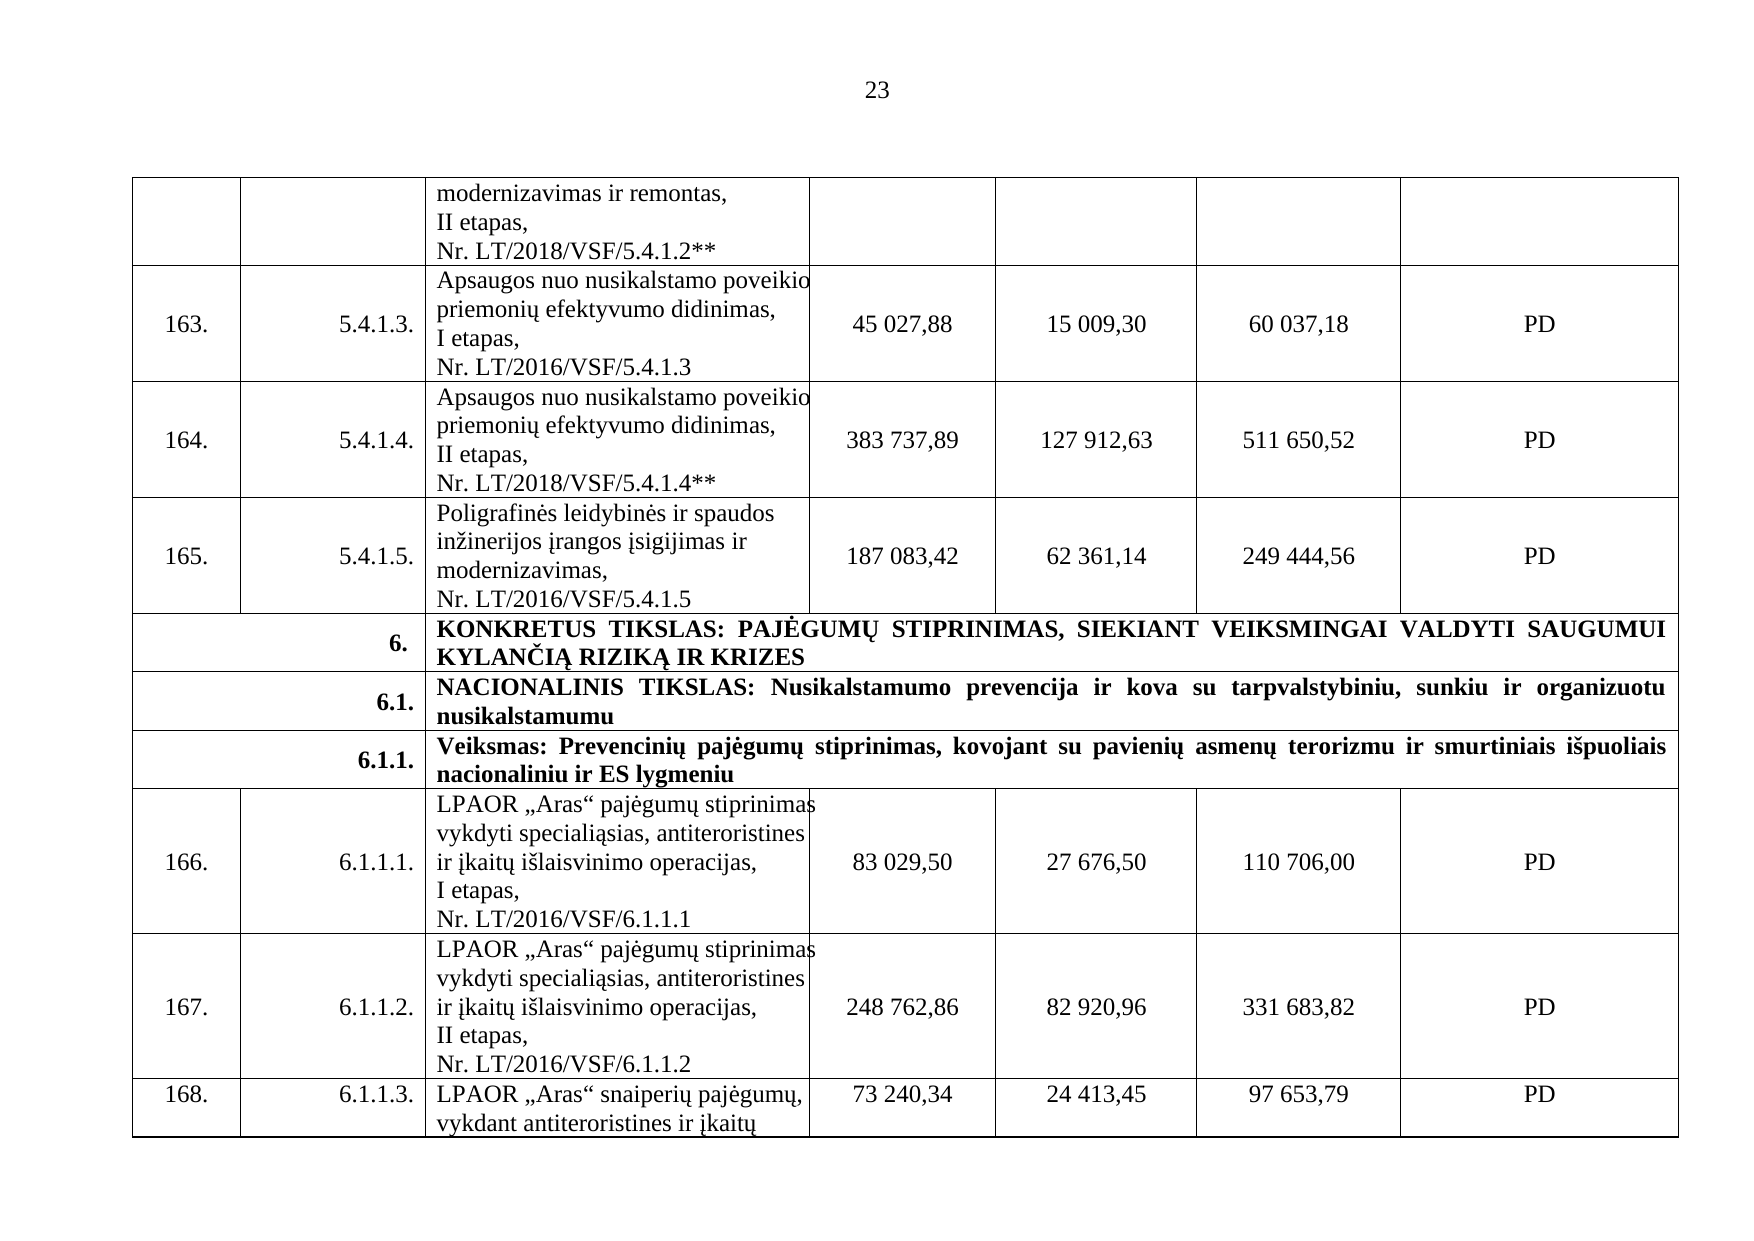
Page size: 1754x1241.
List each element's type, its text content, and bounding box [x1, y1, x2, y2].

table_cell [1679, 497, 1684, 613]
table_cell [1679, 177, 1684, 264]
table_cell 6. [133, 614, 425, 671]
table_cell [1679, 265, 1684, 381]
table_cell 331 683,82 [1197, 934, 1400, 1078]
table_cell 5.4.1.4. [241, 382, 425, 497]
table_cell [1197, 178, 1400, 264]
table_cell 248 762,86 [810, 934, 995, 1078]
table_cell 6.1.1.3. [241, 1079, 425, 1136]
table_cell [1679, 671, 1684, 730]
table_cell 167. [133, 934, 240, 1078]
table_cell 27 676,50 [996, 789, 1196, 933]
table_cell 6.1.1.1. [241, 789, 425, 933]
table_cell [1679, 381, 1684, 497]
table_cell [996, 178, 1196, 264]
table_cell 6.1. [133, 672, 425, 730]
table_cell 6.1.1.2. [241, 934, 425, 1078]
table_cell 45 027,88 [810, 266, 995, 381]
table_cell 168. [133, 1079, 240, 1136]
table_cell NACIONALINIS TIKSLAS: Nusikalstamumo prevencija ir kova su tarpvalstybiniu, sunkiu ir organizuotu nusikalstamumu [426, 672, 1678, 730]
table_cell 511 650,52 [1197, 382, 1400, 497]
table_cell LPAOR „Aras“ snaiperių pajėgumų, vykdant antiteroristines ir įkaitų [426, 1079, 809, 1136]
table_cell LPAOR „Aras“ pajėgumų stiprinimas vykdyti specialiąsias, antiteroristines ir įkaitų išlaisvinimo operacijas, II etapas, Nr. LT/2016/VSF/6.1.1.2 [426, 934, 809, 1078]
table_cell Poligrafinės leidybinės ir spaudos inžinerijos įrangos įsigijimas ir modernizavimas, Nr. LT/2016/VSF/5.4.1.5 [426, 498, 809, 613]
table_cell 5.4.1.5. [241, 498, 425, 613]
table_cell [133, 178, 240, 264]
table_cell [1679, 613, 1684, 671]
table_cell 383 737,89 [810, 382, 995, 497]
table_cell [241, 178, 425, 264]
table_cell [1679, 730, 1684, 788]
table_cell modernizavimas ir remontas, II etapas, Nr. LT/2018/VSF/5.4.1.2** [426, 178, 809, 264]
table_cell 82 920,96 [996, 934, 1196, 1078]
table_cell [1679, 1078, 1684, 1136]
table_cell Apsaugos nuo nusikalstamo poveikio priemonių efektyvumo didinimas, I etapas, Nr. LT/2016/VSF/5.4.1.3 [426, 266, 809, 381]
table_cell 110 706,00 [1197, 789, 1400, 933]
table_cell 73 240,34 [810, 1079, 995, 1136]
table_cell Veiksmas: Prevencinių pajėgumų stiprinimas, kovojant su pavienių asmenų terorizmu ir smurtiniais išpuoliais nacionaliniu ir ES lygmeniu [426, 731, 1678, 788]
table_cell PD [1401, 382, 1678, 497]
table_cell PD [1401, 934, 1678, 1078]
table_cell [810, 178, 995, 264]
table_cell LPAOR „Aras“ pajėgumų stiprinimas vykdyti specialiąsias, antiteroristines ir įkaitų išlaisvinimo operacijas, I etapas, Nr. LT/2016/VSF/6.1.1.1 [426, 789, 809, 933]
table_cell 165. [133, 498, 240, 613]
table_cell 5.4.1.3. [241, 266, 425, 381]
table_cell [1679, 788, 1684, 933]
table_cell 24 413,45 [996, 1079, 1196, 1136]
table_cell 60 037,18 [1197, 266, 1400, 381]
table_cell PD [1401, 266, 1678, 381]
table_cell [1401, 178, 1678, 264]
table_cell [1679, 933, 1684, 1078]
table_cell 62 361,14 [996, 498, 1196, 613]
table_cell 15 009,30 [996, 266, 1196, 381]
table_cell 164. [133, 382, 240, 497]
table_cell 163. [133, 266, 240, 381]
table_cell PD [1401, 1079, 1678, 1136]
table_cell 6.1.1. [133, 731, 425, 788]
table_cell PD [1401, 789, 1678, 933]
table_cell 127 912,63 [996, 382, 1196, 497]
table_cell 249 444,56 [1197, 498, 1400, 613]
table_cell 97 653,79 [1197, 1079, 1400, 1136]
table_cell 166. [133, 789, 240, 933]
table_cell PD [1401, 498, 1678, 613]
table_cell 187 083,42 [810, 498, 995, 613]
table_cell Apsaugos nuo nusikalstamo poveikio priemonių efektyvumo didinimas, II etapas, Nr. LT/2018/VSF/5.4.1.4** [426, 382, 809, 497]
table_cell 83 029,50 [810, 789, 995, 933]
table_cell KONKRETUS TIKSLAS: PAJĖGUMŲ STIPRINIMAS, SIEKIANT VEIKSMINGAI VALDYTI SAUGUMUI KYLANČIĄ RIZIKĄ IR KRIZES [426, 614, 1678, 671]
